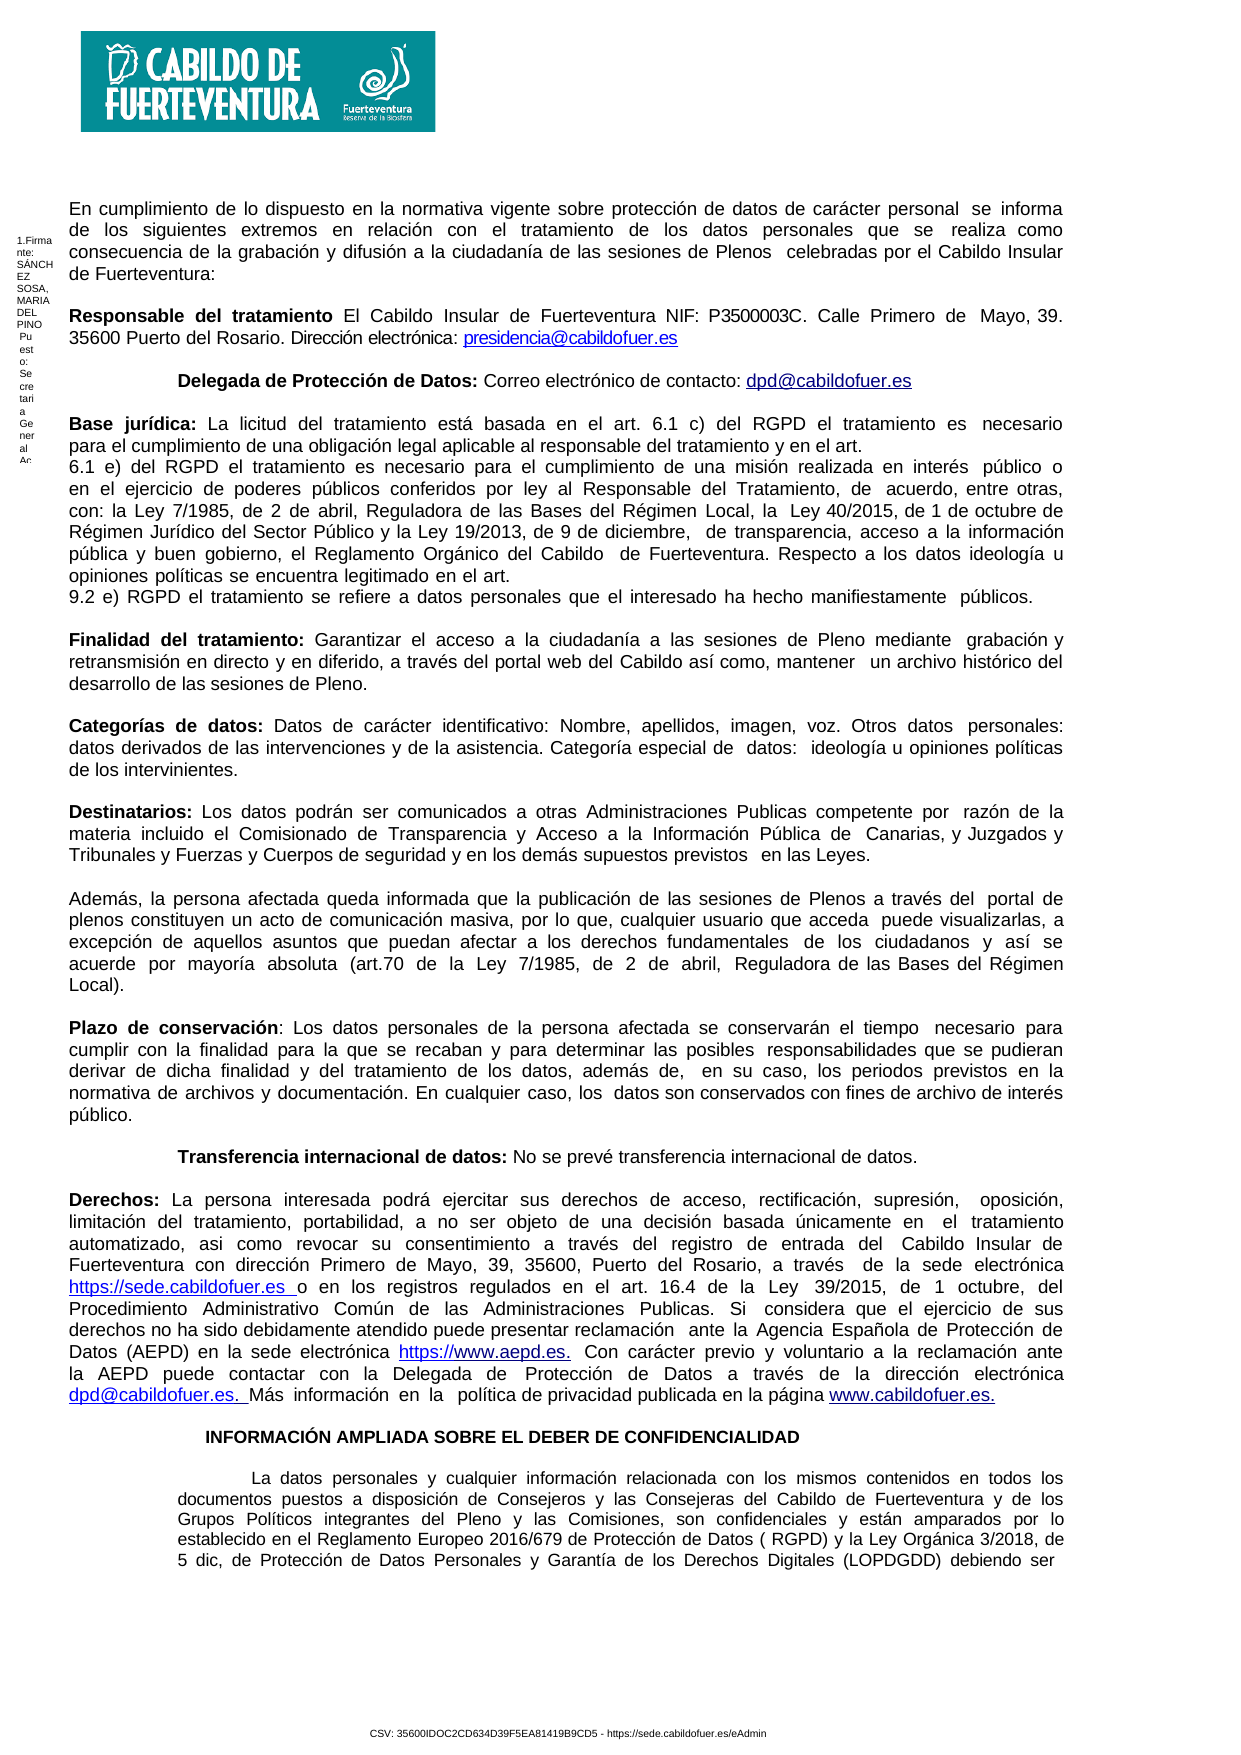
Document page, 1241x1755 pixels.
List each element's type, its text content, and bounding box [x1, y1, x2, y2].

text Puesto: Secretaria General Acctal. del Pleno Fecha Firma: 26/11/2024 12:44:33 [19, 331, 37, 463]
text Categorías de datos: Datos de carácter identificativo: Nombre, apellidos, imagen, voz. Otros datos personales: datos derivados de las intervenciones y de la asistencia. Categoría especial de datos: ideología u opiniones políticas de los intervinientes. [69, 715, 1064, 780]
text Responsable del tratamiento El Cabildo Insular de Fuerteventura NIF: P3500003C. Calle Primero de Mayo, 39. 35600 Puerto del Rosario. Dirección electrónica: presidencia@cabildofuer.es [69, 305, 1064, 349]
text Derechos: La persona interesada podrá ejercitar sus derechos de acceso, rectificación, supresión, oposición, limitación del tratamiento, portabilidad, a no ser objeto de una decisión basada únicamente en el tratamiento automatizado, asi como revocar su consentimiento a través del registro de entrada del Cabildo Insular de Fuerteventura con dirección Primero de Mayo, 39, 35600, Puerto del Rosario, a través de la sede electrónica https://sede.cabildofuer.es o en los registros regulados en el art. 16.4 de la Ley 39/2015, de 1 octubre, del Procedimiento Administrativo Común de las Administraciones Publicas. Si considera que el ejercicio de sus derechos no ha sido debidamente atendido puede presentar reclamación ante la Agencia Española de Protección de Datos (AEPD) en la sede electrónica https://www.aepd.es. Con carácter previo y voluntario a la reclamación ante la AEPD puede contactar con la Delegada de Protección de Datos a través de la dirección electrónica dpd@cabildofuer.es. Más información en la política de privacidad publicada en la página www.cabildofuer.es. [69, 1189, 1064, 1406]
text Destinatarios: Los datos podrán ser comunicados a otras Administraciones Publicas competente por razón de la materia incluido el Comisionado de Transparencia y Acceso a la Información Pública de Canarias, y Juzgados y Tribunales y Fuerzas y Cuerpos de seguridad y en los demás supuestos previstos en las Leyes. [69, 801, 1064, 866]
text En cumplimiento de lo dispuesto en la normativa vigente sobre protección de datos de carácter personal se informa de los siguientes extremos en relación con el tratamiento de los datos personales que se realiza como consecuencia de la grabación y difusión a la ciudadanía de las sesiones de Plenos celebradas por el Cabildo Insular de Fuerteventura: [69, 197, 1064, 284]
text Finalidad del tratamiento: Garantizar el acceso a la ciudadanía a las sesiones de Pleno mediante grabación y retransmisión en directo y en diferido, a través del portal web del Cabildo así como, mantener un archivo histórico del desarrollo de las sesiones de Pleno. [69, 629, 1064, 694]
text Transferencia internacional de datos: No se prevé transferencia internacional de datos. [177, 1146, 1241, 1168]
text 1.Firmante: SÁNCHEZ SOSA,MARIA DEL PINO [17, 234, 54, 330]
text Base jurídica: La licitud del tratamiento está basada en el art. 6.1 c) del RGPD el tratamiento es necesario para el cumplimiento de una obligación legal aplicable al responsable del tratamiento y en el art. [69, 413, 1064, 456]
text Además, la persona afectada queda informada que la publicación de las sesiones de Plenos a través del portal de plenos constituyen un acto de comunicación masiva, por lo que, cualquier usuario que acceda puede visualizarlas, a excepción de aquellos asuntos que puedan afectar a los derechos fundamentales de los ciudadanos y así se acuerde por mayoría absoluta (art.70 de la Ley 7/1985, de 2 de abril, Reguladora de las Bases del Régimen Local). [69, 887, 1064, 996]
text 9.2 e) RGPD el tratamiento se refiere a datos personales que el interesado ha hecho manifiestamente públicos. [69, 586, 1064, 608]
text INFORMACIÓN AMPLIADA SOBRE EL DEBER DE CONFIDENCIALIDAD [205, 1427, 1241, 1447]
text La datos personales y cualquier información relacionada con los mismos contenidos en todos los documentos puestos a disposición de Consejeros y las Consejeras del Cabildo de Fuerteventura y de los Grupos Políticos integrantes del Pleno y las Comisiones, son confidenciales y están amparados por lo establecido en el Reglamento Europeo 2016/679 de Protección de Datos ( RGPD) y la Ley Orgánica 3/2018, de 5 dic, de Protección de Datos Personales y Garantía de los Derechos Digitales (LOPDGDD) debiendo ser [177, 1468, 1064, 1570]
text 6.1 e) del RGPD el tratamiento es necesario para el cumplimiento de una misión realizada en interés público o en el ejercicio de poderes públicos conferidos por ley al Responsable del Tratamiento, de acuerdo, entre otras, con: la Ley 7/1985, de 2 de abril, Reguladora de las Bases del Régimen Local, la Ley 40/2015, de 1 de octubre de Régimen Jurídico del Sector Público y la Ley 19/2013, de 9 de diciembre, de transparencia, acceso a la información pública y buen gobierno, el Reglamento Orgánico del Cabildo de Fuerteventura. Respecto a los datos ideología u opiniones políticas se encuentra legitimado en el art. [69, 456, 1064, 586]
text Plazo de conservación: Los datos personales de la persona afectada se conservarán el tiempo necesario para cumplir con la finalidad para la que se recaban y para determinar las posibles responsabilidades que se pudieran derivar de dicha finalidad y del tratamiento de los datos, además de, en su caso, los periodos previstos en la normativa de archivos y documentación. En cualquier caso, los datos son conservados con fines de archivo de interés público. [69, 1017, 1064, 1125]
text Delegada de Protección de Datos: Correo electrónico de contacto: dpd@cabildofuer.es [177, 369, 1241, 391]
